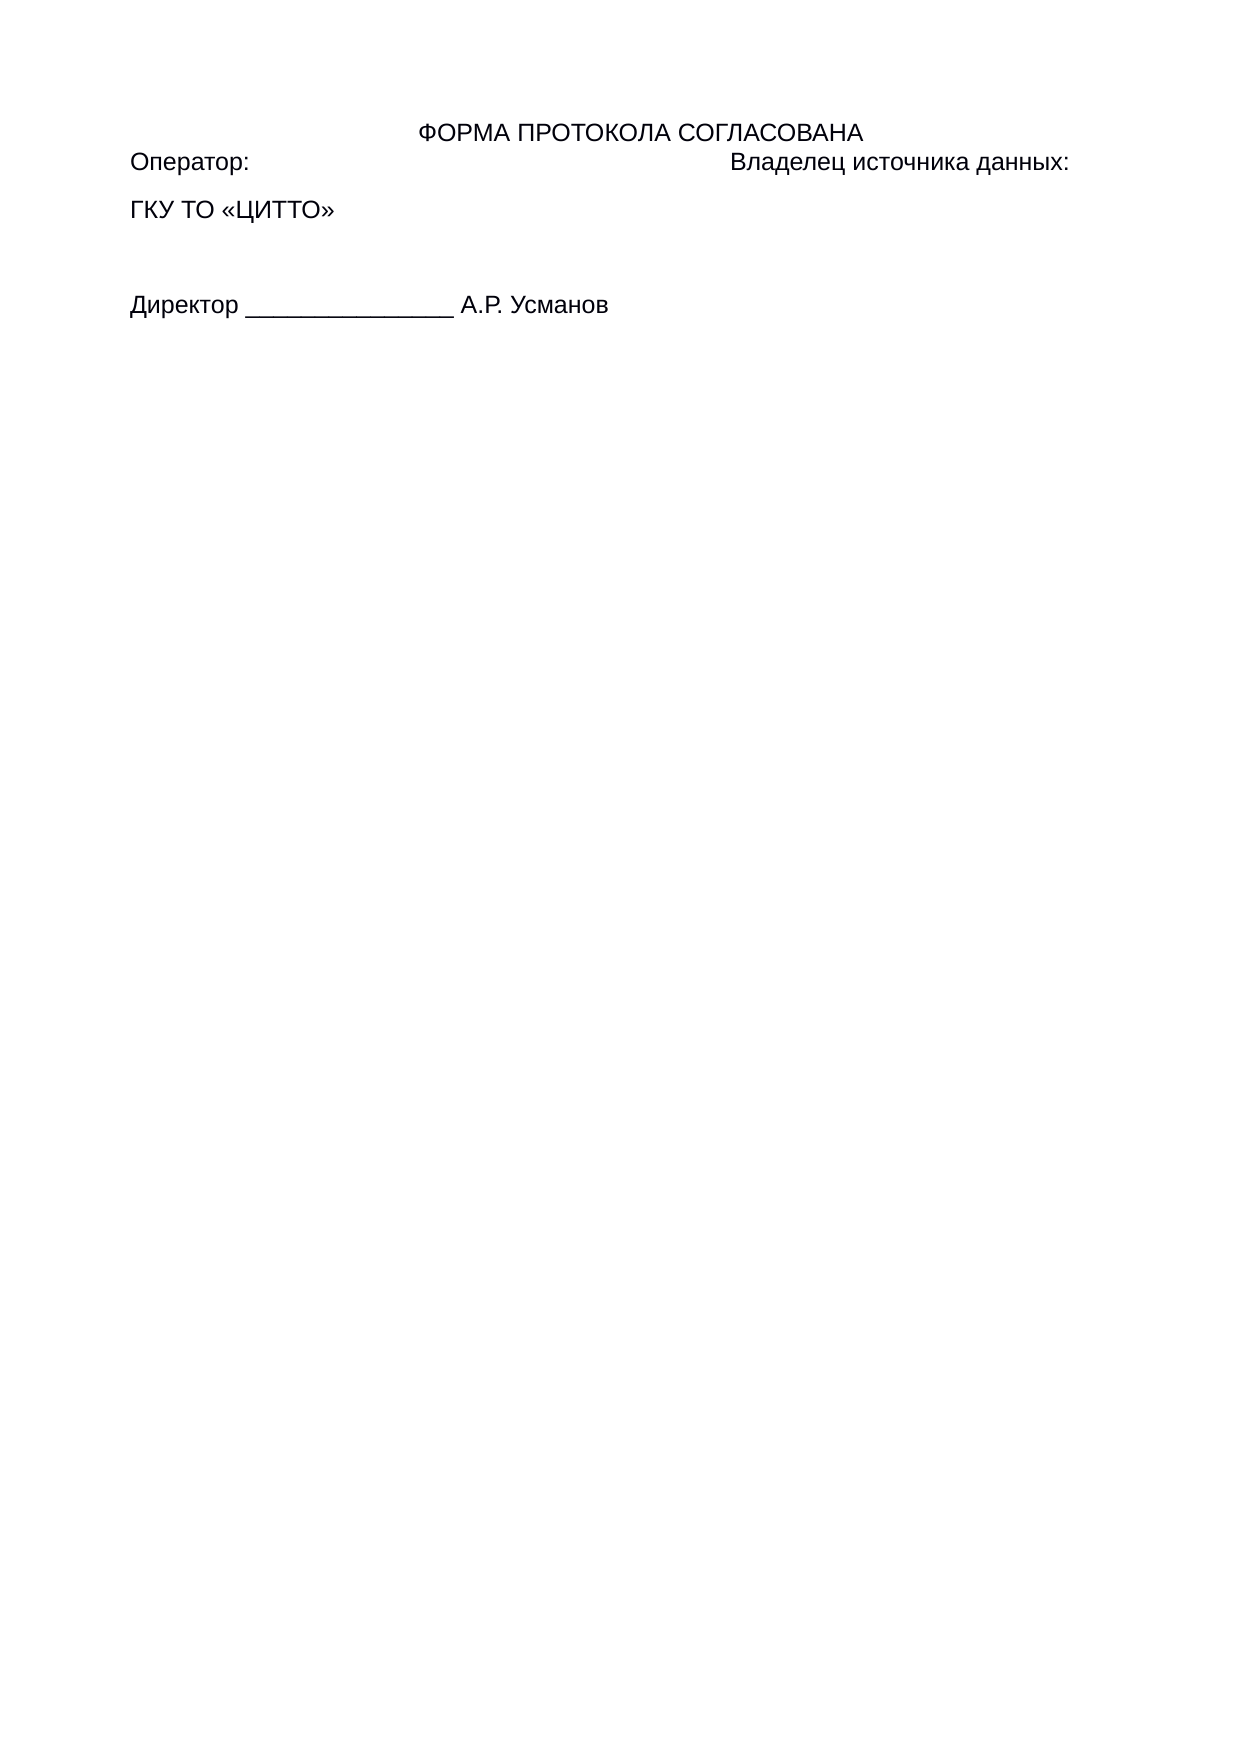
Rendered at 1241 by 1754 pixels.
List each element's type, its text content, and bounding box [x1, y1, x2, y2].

text Оператор: Владелец источника данных: [130, 147, 1152, 176]
text ГКУ ТО «ЦИТТО» [130, 194, 1152, 223]
text ФОРМА ПРОТОКОЛА СОГЛАСОВАНА [130, 118, 1152, 147]
text Директор _______________ А.Р. Усманов [130, 290, 1152, 319]
